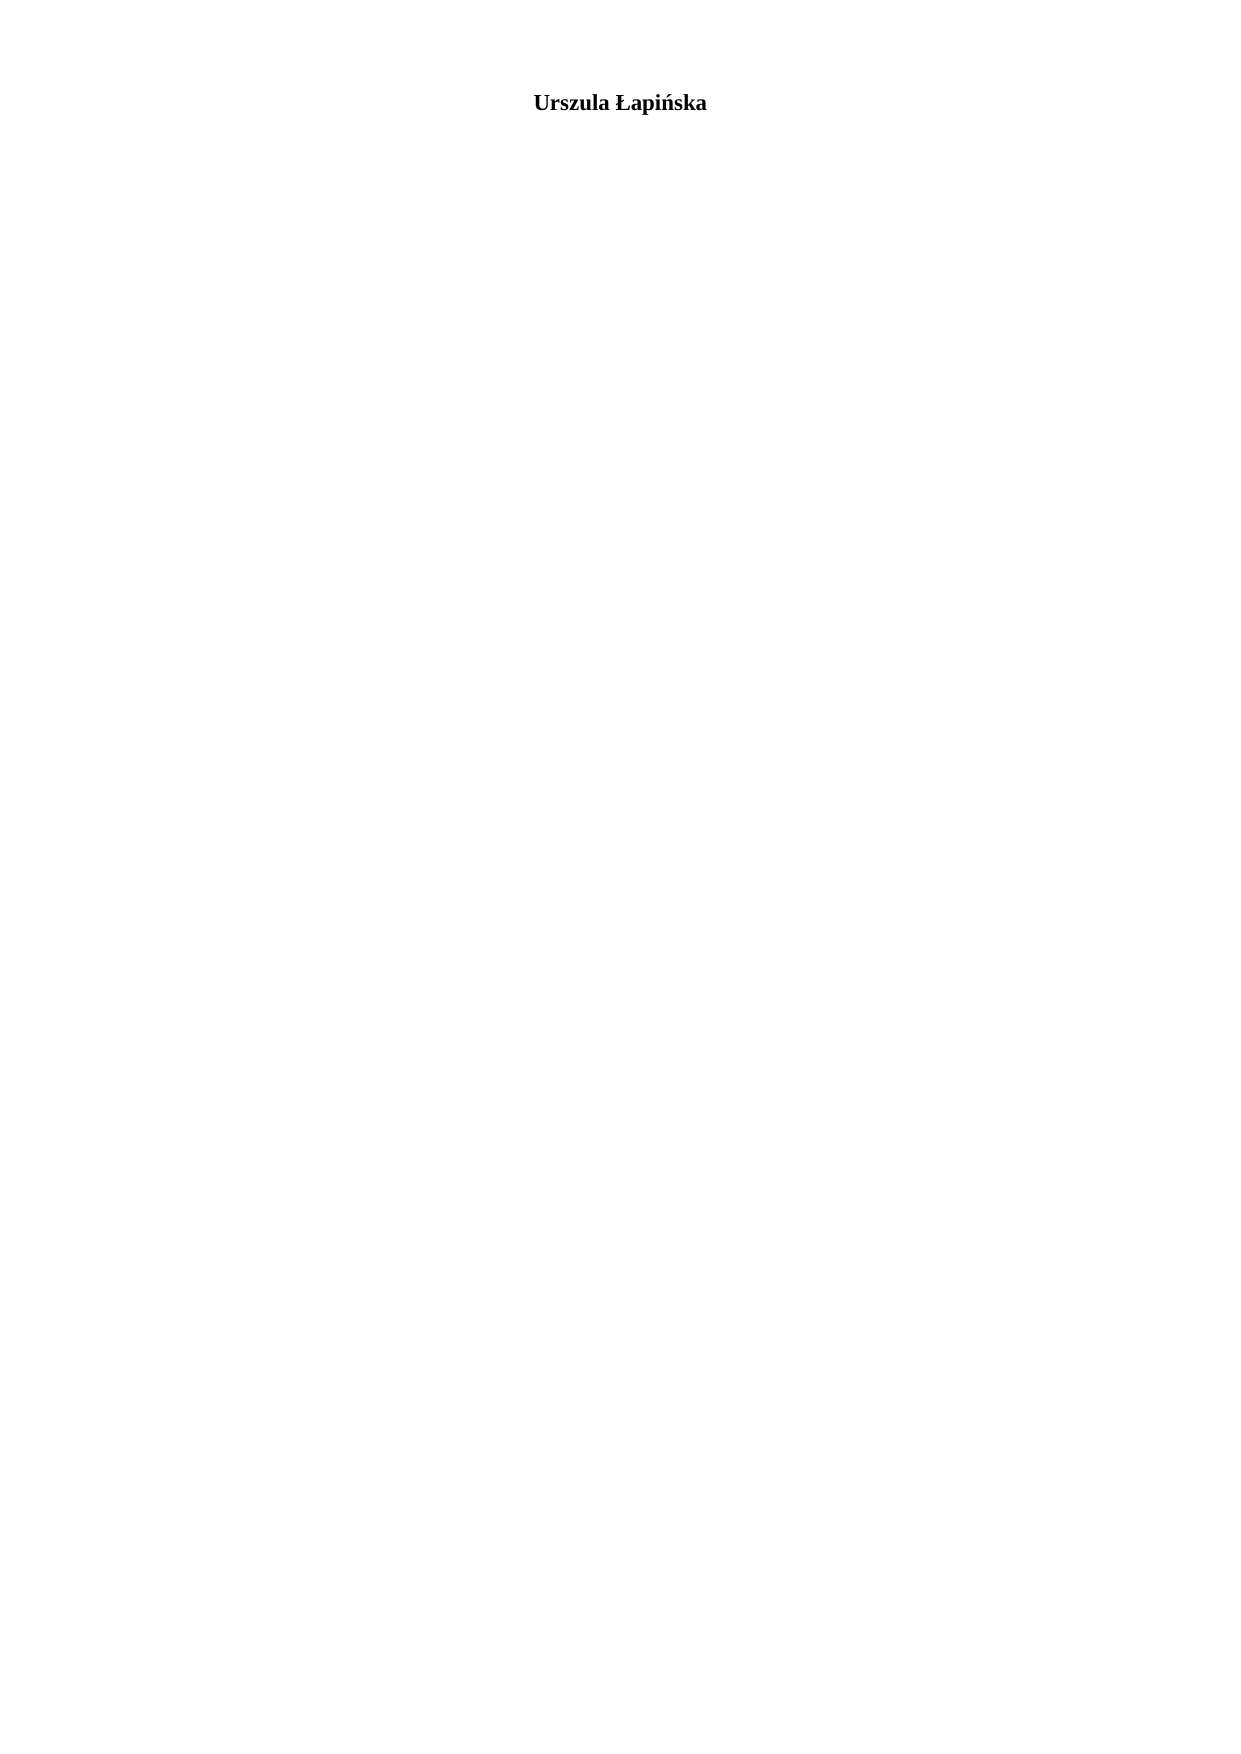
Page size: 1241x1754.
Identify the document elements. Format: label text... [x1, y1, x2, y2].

text Urszula Łapińska [148, 89, 1093, 115]
